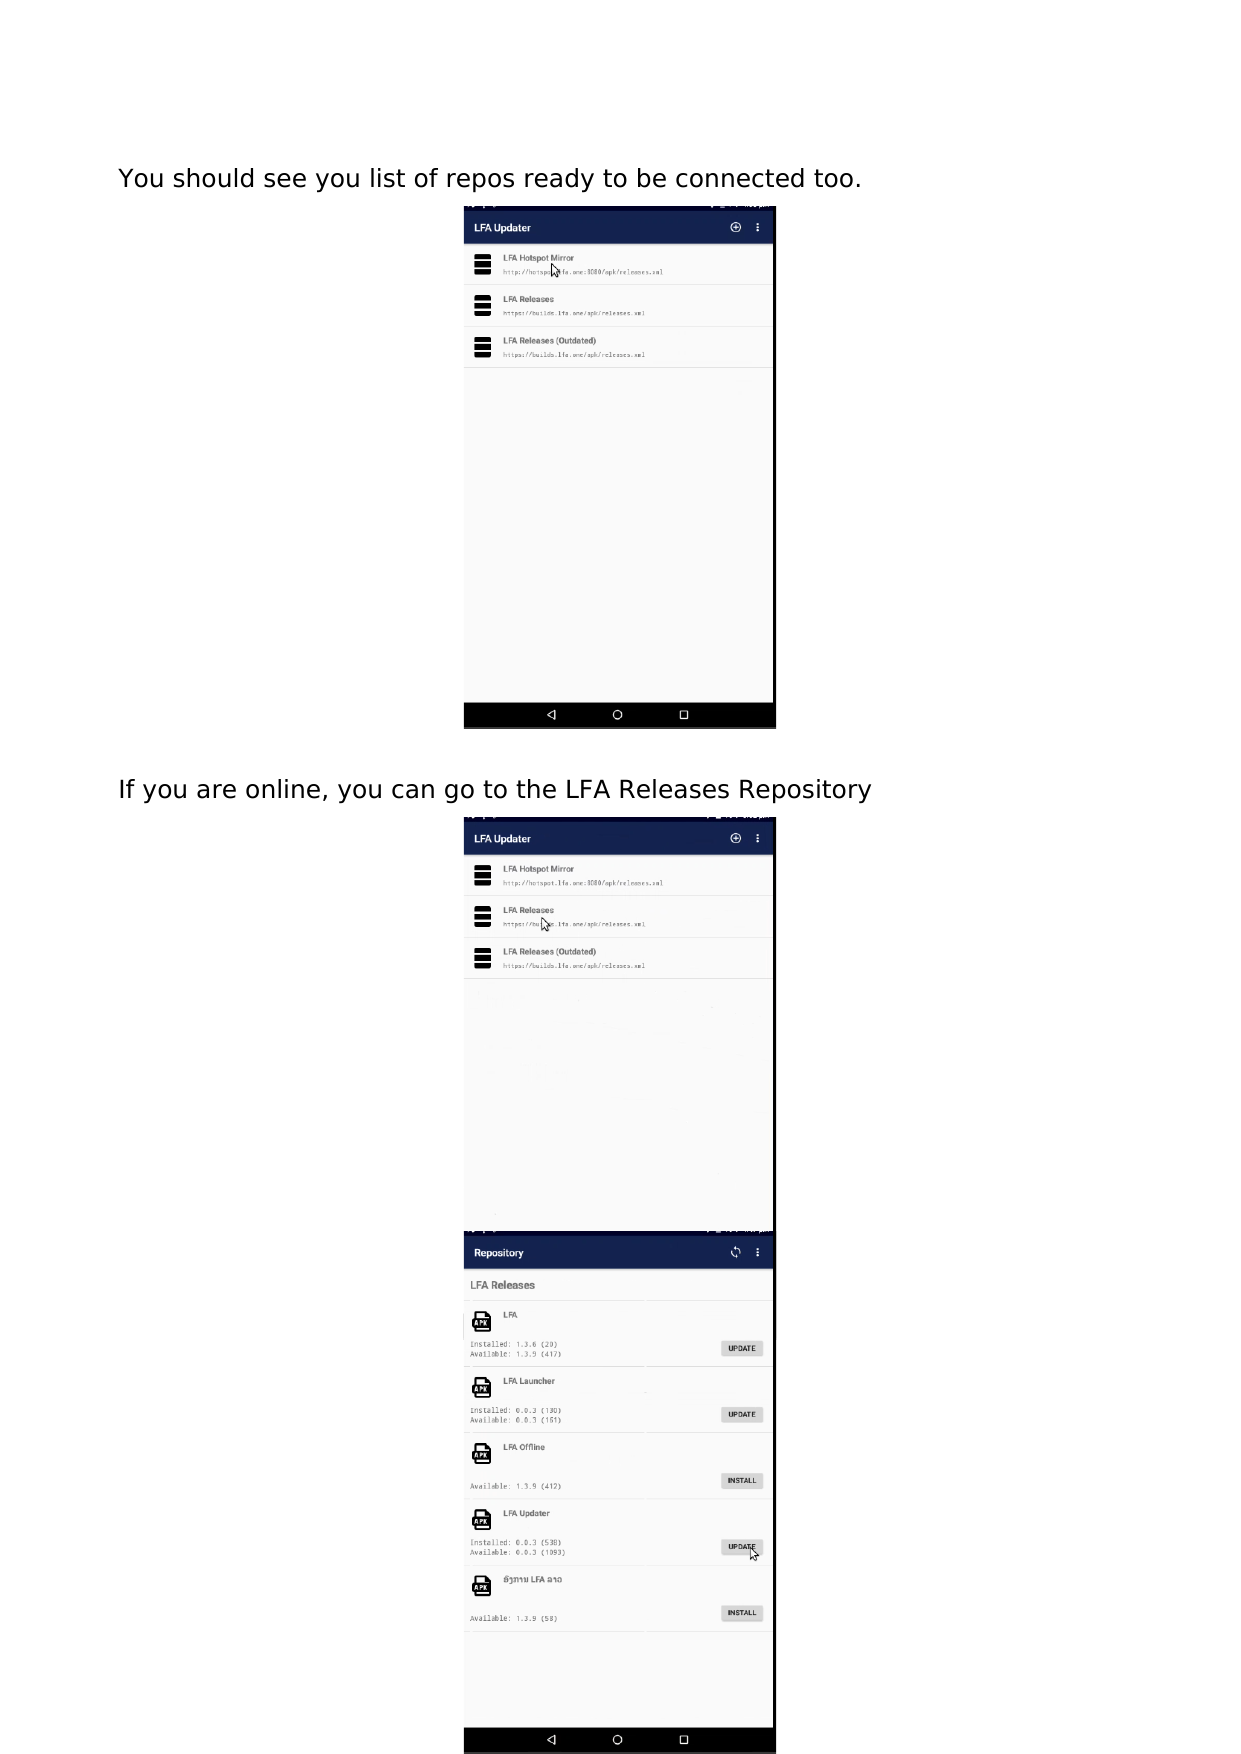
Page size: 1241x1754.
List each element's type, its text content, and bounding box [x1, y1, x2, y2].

picture [463, 817, 777, 1754]
text If you are online, you can go to the LFA Releases Repository [118, 776, 1122, 805]
text You should see you list of repos ready to be connected too. [118, 164, 1122, 194]
picture [463, 206, 777, 729]
